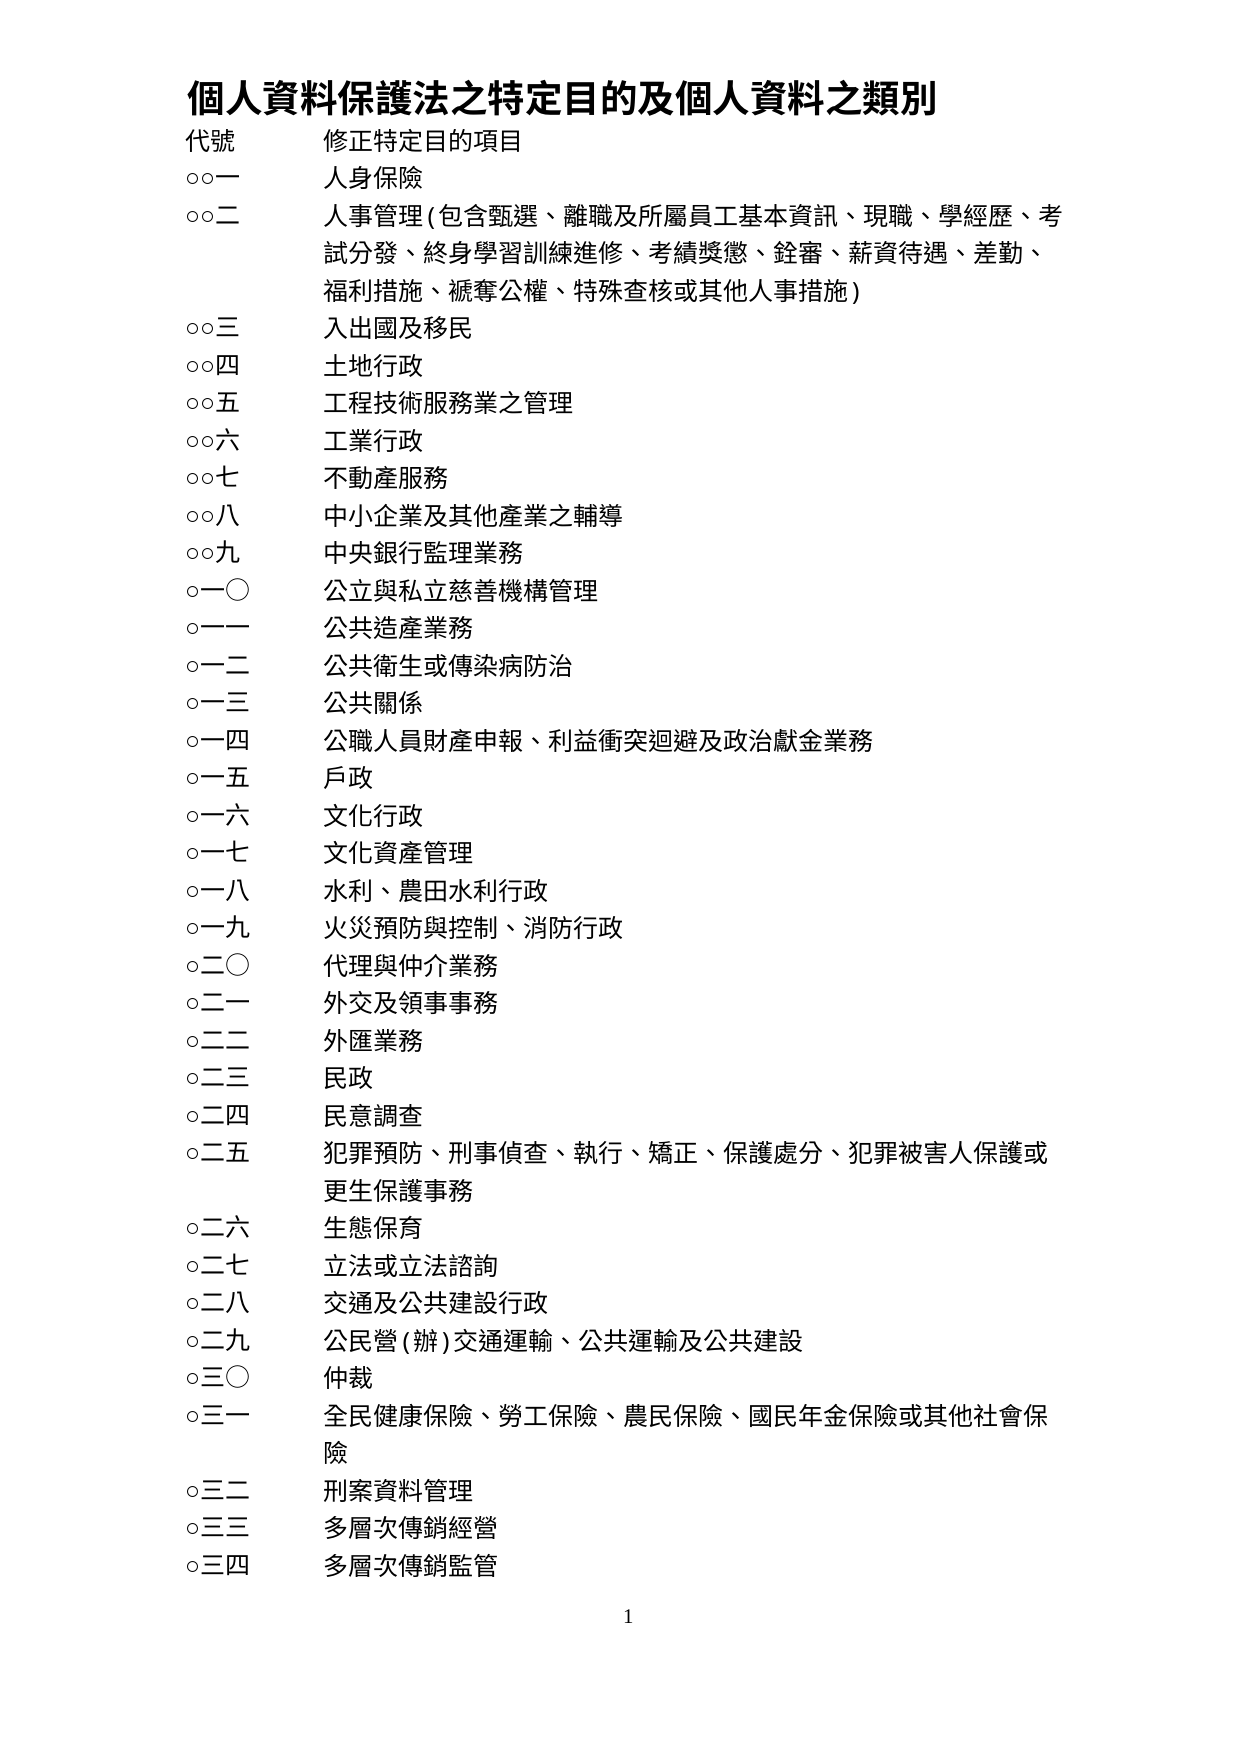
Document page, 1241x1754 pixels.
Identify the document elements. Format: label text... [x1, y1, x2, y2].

table_cell ○三四 [182, 1545, 320, 1583]
table_cell 公民營(辦)交通運輸、公共運輸及公共建設 [320, 1320, 1074, 1358]
table_cell 公共關係 [320, 683, 1074, 720]
table_cell ○一○ [182, 570, 320, 608]
table_header 代號 [182, 122, 320, 158]
table_cell ○○六 [182, 420, 320, 458]
table_cell ○二九 [182, 1320, 320, 1358]
table_cell ○二七 [182, 1245, 320, 1283]
table_cell 中央銀行監理業務 [320, 533, 1074, 570]
table_cell 民意調查 [320, 1095, 1074, 1133]
table_cell 工程技術服務業之管理 [320, 383, 1074, 420]
table_header 修正特定目的項目 [320, 122, 1074, 158]
table_cell ○三○ [182, 1358, 320, 1395]
table_cell 全民健康保險、勞工保險、農民保險、國民年金保險或其他社會保險 [320, 1395, 1074, 1470]
table_cell ○一三 [182, 683, 320, 720]
table_cell 民政 [320, 1058, 1074, 1095]
table_cell ○○四 [182, 345, 320, 383]
table_cell 代理與仲介業務 [320, 945, 1074, 983]
table_cell 入出國及移民 [320, 308, 1074, 345]
table_cell ○○八 [182, 495, 320, 533]
table_cell ○一七 [182, 833, 320, 870]
table_cell ○一八 [182, 870, 320, 908]
table_cell ○二八 [182, 1283, 320, 1320]
table_cell 多層次傳銷監管 [320, 1545, 1074, 1583]
table_cell ○二三 [182, 1058, 320, 1095]
table_cell ○○三 [182, 308, 320, 345]
table_cell 文化行政 [320, 795, 1074, 833]
table_cell 多層次傳銷經營 [320, 1508, 1074, 1545]
table_cell 犯罪預防、刑事偵查、執行、矯正、保護處分、犯罪被害人保護或更生保護事務 [320, 1133, 1074, 1208]
table_cell ○二六 [182, 1208, 320, 1245]
table_cell ○一一 [182, 608, 320, 645]
table_cell ○一四 [182, 720, 320, 758]
table_cell ○一二 [182, 645, 320, 683]
table_cell ○三三 [182, 1508, 320, 1545]
table_cell ○○一 [182, 158, 320, 195]
table_cell 立法或立法諮詢 [320, 1245, 1074, 1283]
table_cell 中小企業及其他產業之輔導 [320, 495, 1074, 533]
table_cell 文化資產管理 [320, 833, 1074, 870]
table_cell 公立與私立慈善機構管理 [320, 570, 1074, 608]
table_cell ○一六 [182, 795, 320, 833]
table_cell ○三二 [182, 1470, 320, 1508]
table_cell 外交及領事事務 [320, 983, 1074, 1020]
table_cell ○三一 [182, 1395, 320, 1470]
table_cell 人事管理(包含甄選、離職及所屬員工基本資訊、現職、學經歷、考試分發、終身學習訓練進修、考績獎懲、銓審、薪資待遇、差勤、福利措施、褫奪公權、特殊查核或其他人事措施) [320, 195, 1074, 308]
table_cell 不動產服務 [320, 458, 1074, 495]
table_cell 火災預防與控制、消防行政 [320, 908, 1074, 945]
table_cell ○○七 [182, 458, 320, 495]
table_cell 交通及公共建設行政 [320, 1283, 1074, 1320]
table_cell 戶政 [320, 758, 1074, 795]
table_cell 仲裁 [320, 1358, 1074, 1395]
table_cell ○一九 [182, 908, 320, 945]
table_cell 公共衛生或傳染病防治 [320, 645, 1074, 683]
table_cell ○○九 [182, 533, 320, 570]
table_cell ○○二 [182, 195, 320, 308]
table_cell ○二○ [182, 945, 320, 983]
text 個人資料保護法之特定目的及個人資料之類別 [187, 74, 1069, 122]
table_cell 生態保育 [320, 1208, 1074, 1245]
table_cell ○○五 [182, 383, 320, 420]
table_cell 外匯業務 [320, 1020, 1074, 1058]
table_cell ○二二 [182, 1020, 320, 1058]
table_cell 公共造產業務 [320, 608, 1074, 645]
table_cell ○二一 [182, 983, 320, 1020]
table_cell ○二五 [182, 1133, 320, 1208]
table_cell 水利、農田水利行政 [320, 870, 1074, 908]
table_cell ○二四 [182, 1095, 320, 1133]
table_cell 刑案資料管理 [320, 1470, 1074, 1508]
table_cell 土地行政 [320, 345, 1074, 383]
table_cell 公職人員財產申報、利益衝突迴避及政治獻金業務 [320, 720, 1074, 758]
table_cell 工業行政 [320, 420, 1074, 458]
table_cell ○一五 [182, 758, 320, 795]
table_cell 人身保險 [320, 158, 1074, 195]
